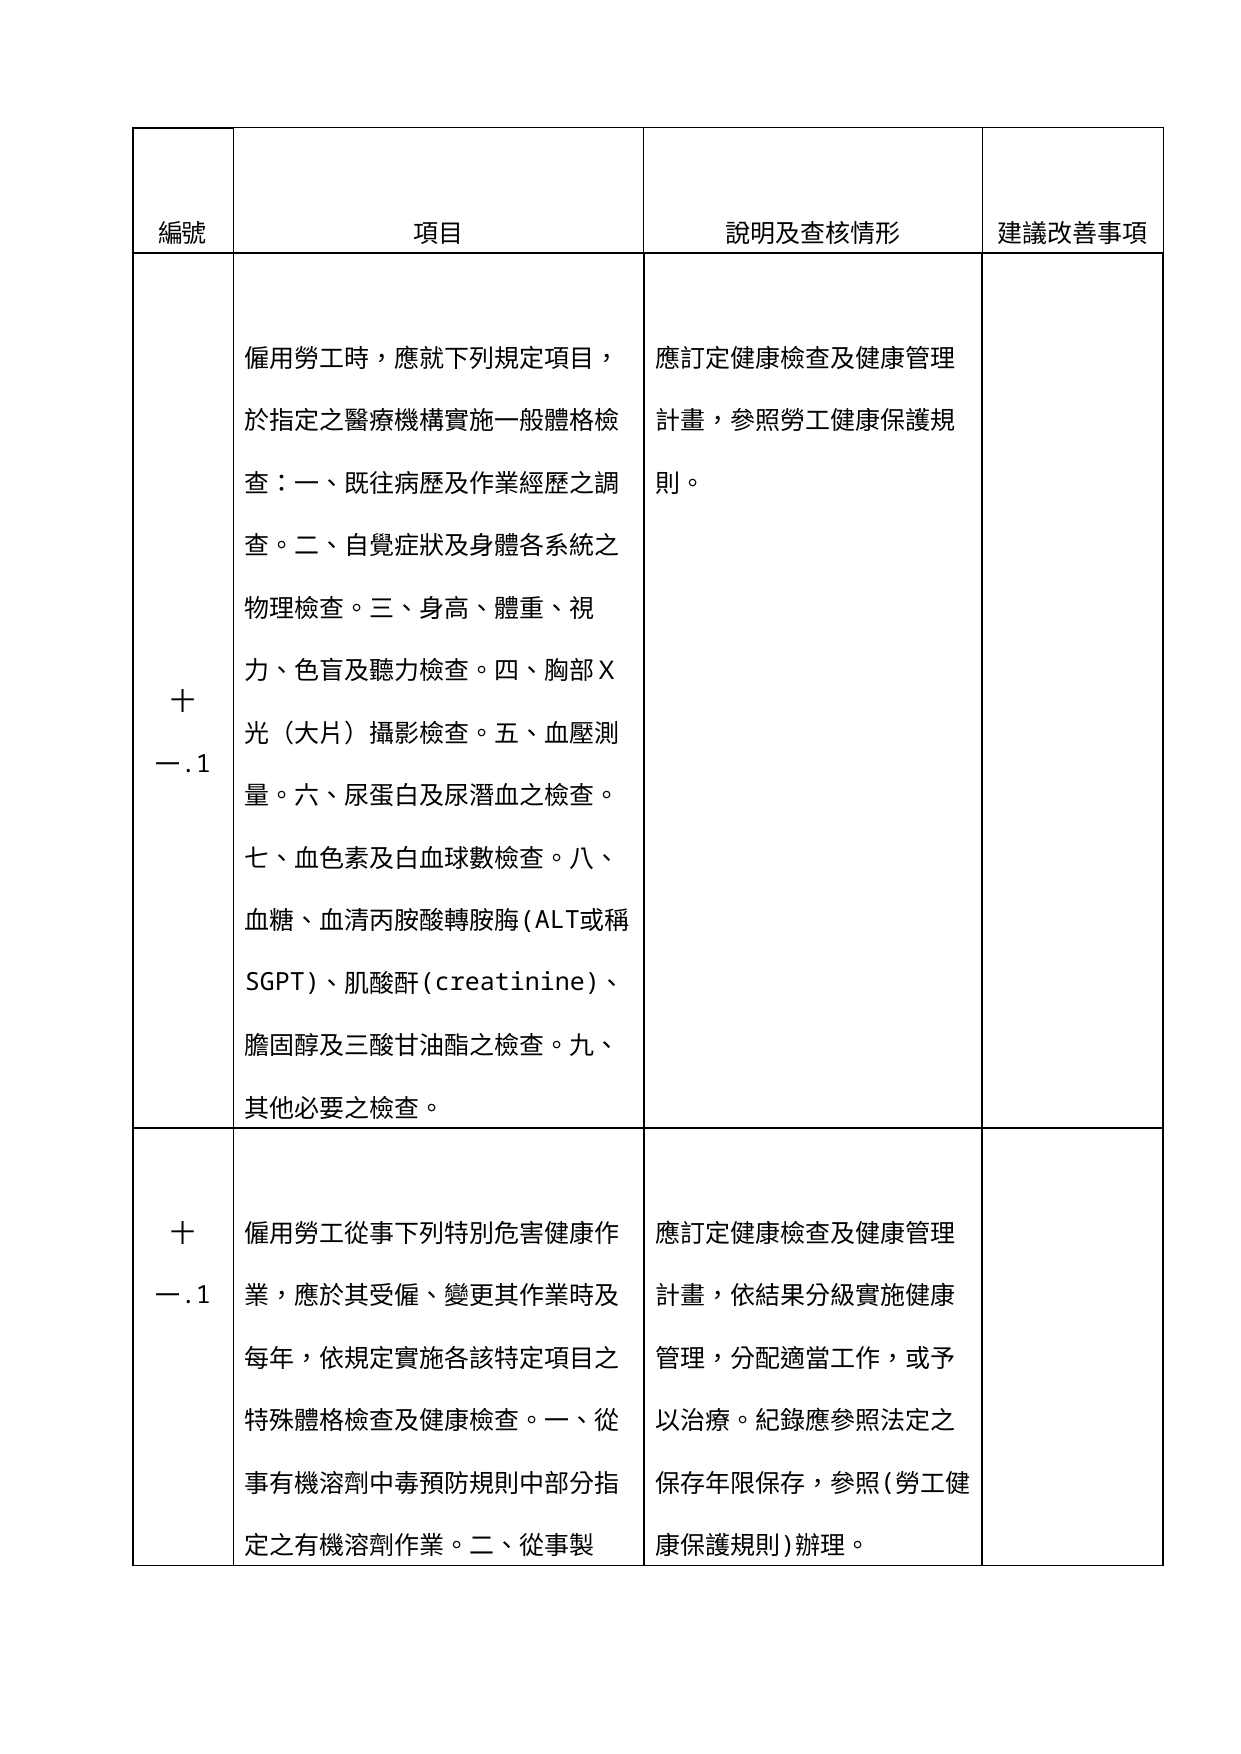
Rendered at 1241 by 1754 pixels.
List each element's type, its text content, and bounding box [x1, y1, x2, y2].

table_header 說明及查核情形 [644, 128, 982, 252]
table_header 項目 [234, 128, 643, 252]
table_cell 十一.1 [134, 254, 233, 1127]
table_cell 應訂定健康檢查及健康管理計畫，依結果分級實施健康管理，分配適當工作，或予以治療。紀錄應參照法定之保存年限保存，參照(勞工健康保護規則)辦理。 [645, 1129, 981, 1564]
table_cell [983, 254, 1162, 1127]
table_cell [983, 1129, 1162, 1564]
table_header 建議改善事項 [983, 128, 1163, 252]
table_cell 十一.1 [134, 1129, 233, 1564]
table_cell 僱用勞工從事下列特別危害健康作業，應於其受僱、變更其作業時及每年，依規定實施各該特定項目之特殊體格檢查及健康檢查。一、從事有機溶劑中毒預防規則中部分指定之有機溶劑作業。二、從事製 [234, 1129, 643, 1564]
table_cell 僱用勞工時，應就下列規定項目，於指定之醫療機構實施一般體格檢查：一、既往病歷及作業經歷之調查。二、自覺症狀及身體各系統之物理檢查。三、身高、體重、視力、色盲及聽力檢查。四、胸部Ｘ光（大片）攝影檢查。五、血壓測量。六、尿蛋白及尿潛血之檢查。七、血色素及白血球數檢查。八、血糖、血清丙胺酸轉胺脢(ALT或稱SGPT)、肌酸酐(creatinine)、膽固醇及三酸甘油酯之檢查。九、其他必要之檢查。 [234, 254, 643, 1127]
table_header 編號 [134, 129, 233, 252]
table_cell 應訂定健康檢查及健康管理計畫，參照勞工健康保護規則。 [645, 254, 981, 1127]
